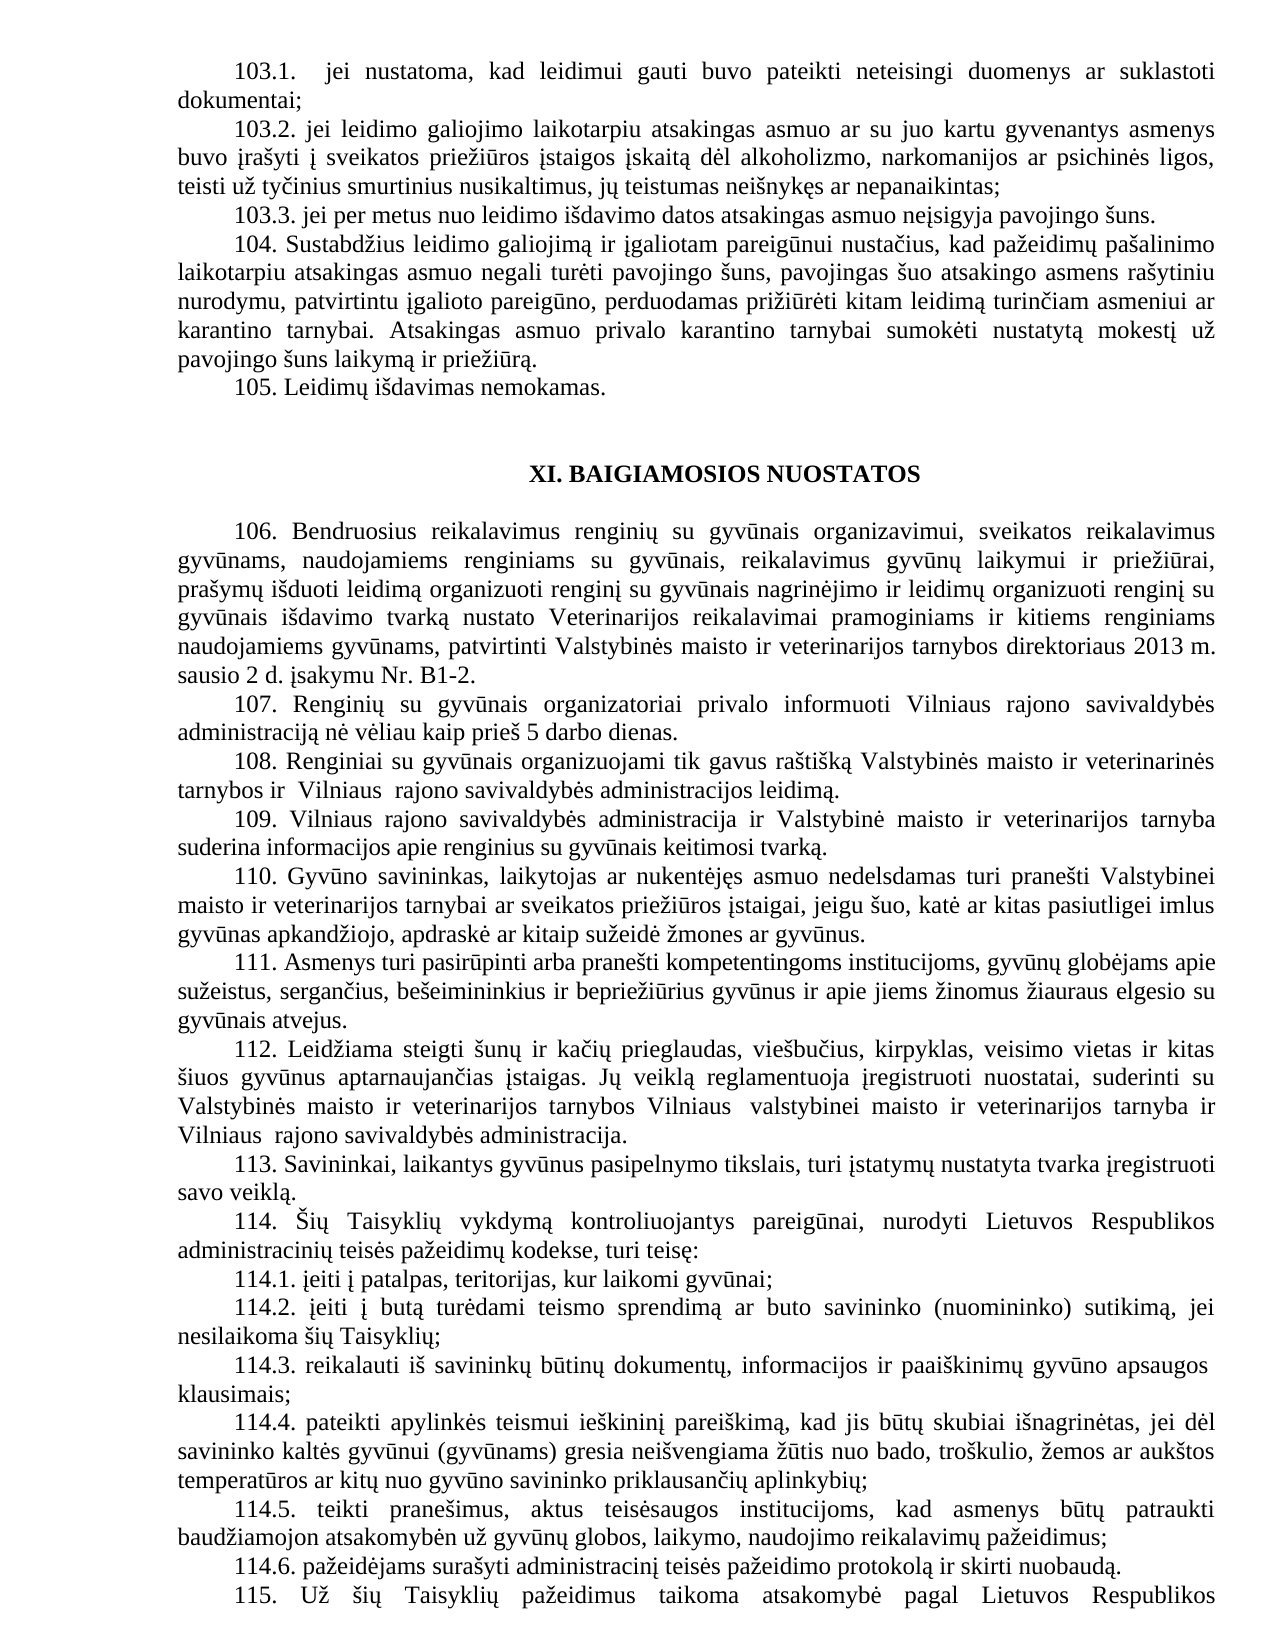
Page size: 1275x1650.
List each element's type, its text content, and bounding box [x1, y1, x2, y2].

text 114.6. pažeidėjams surašyti administracinį teisės pažeidimo protokolą ir skirti nuobaudą. [177, 1551, 1216, 1580]
text 114.5. teikti pranešimus, aktus teisėsaugos institucijoms, kad asmenys būtų patraukti baudžiamojon atsakomybėn už gyvūnų globos, laikymo, naudojimo reikalavimų pažeidimus; [177, 1494, 1216, 1551]
text XI. BAIGIAMOSIOS NUOSTATOS [177, 459, 1216, 487]
text 110. Gyvūno savininkas, laikytojas ar nukentėjęs asmuo nedelsdamas turi pranešti Valstybinei maisto ir veterinarijos tarnybai ar sveikatos priežiūros įstaigai, jeigu šuo, katė ar kitas pasiutligei imlus gyvūnas apkandžiojo, apdraskė ar kitaip sužeidė žmones ar gyvūnus. [177, 861, 1216, 947]
text 114.4. pateikti apylinkės teismui ieškininį pareiškimą, kad jis būtų skubiai išnagrinėtas, jei dėl savininko kaltės gyvūnui (gyvūnams) gresia neišvengiama žūtis nuo bado, troškulio, žemos ar aukštos temperatūros ar kitų nuo gyvūno savininko priklausančių aplinkybių; [177, 1407, 1216, 1494]
text 109. Vilniaus rajono savivaldybės administracija ir Valstybinė maisto ir veterinarijos tarnyba suderina informacijos apie renginius su gyvūnais keitimosi tvarką. [177, 804, 1216, 861]
text 111. Asmenys turi pasirūpinti arba pranešti kompetentingoms institucijoms, gyvūnų globėjams apie sužeistus, sergančius, bešeimininkius ir bepriežiūrius gyvūnus ir apie jiems žinomus žiauraus elgesio su gyvūnais atvejus. [177, 947, 1216, 1034]
text 108. Renginiai su gyvūnais organizuojami tik gavus raštišką Valstybinės maisto ir veterinarinės tarnybos ir Vilniaus rajono savivaldybės administracijos leidimą. [177, 746, 1216, 804]
text 105. Leidimų išdavimas nemokamas. [177, 372, 1216, 401]
text 104. Sustabdžius leidimo galiojimą ir įgaliotam pareigūnui nustačius, kad pažeidimų pašalinimo laikotarpiu atsakingas asmuo negali turėti pavojingo šuns, pavojingas šuo atsakingo asmens rašytiniu nurodymu, patvirtintu įgalioto pareigūno, perduodamas prižiūrėti kitam leidimą turinčiam asmeniui ar karantino tarnybai. Atsakingas asmuo privalo karantino tarnybai sumokėti nustatytą mokestį už pavojingo šuns laikymą ir priežiūrą. [177, 229, 1216, 372]
text 107. Renginių su gyvūnais organizatoriai privalo informuoti Vilniaus rajono savivaldybės administraciją nė vėliau kaip prieš 5 darbo dienas. [177, 689, 1216, 746]
text 112. Leidžiama steigti šunų ir kačių prieglaudas, viešbučius, kirpyklas, veisimo vietas ir kitas šiuos gyvūnus aptarnaujančias įstaigas. Jų veiklą reglamentuoja įregistruoti nuostatai, suderinti su Valstybinės maisto ir veterinarijos tarnybos Vilniaus valstybinei maisto ir veterinarijos tarnyba ir Vilniaus rajono savivaldybės administracija. [177, 1034, 1216, 1149]
text 114. Šių Taisyklių vykdymą kontroliuojantys pareigūnai, nurodyti Lietuvos Respublikos administracinių teisės pažeidimų kodekse, turi teisę: [177, 1206, 1216, 1264]
text 114.2. įeiti į butą turėdami teismo sprendimą ar buto savininko (nuomininko) sutikimą, jei nesilaikoma šių Taisyklių; [177, 1292, 1216, 1350]
text 114.3. reikalauti iš savininkų būtinų dokumentų, informacijos ir paaiškinimų gyvūno apsaugos klausimais; [177, 1350, 1216, 1407]
text 106. Bendruosius reikalavimus renginių su gyvūnais organizavimui, sveikatos reikalavimus gyvūnams, naudojamiems renginiams su gyvūnais, reikalavimus gyvūnų laikymui ir priežiūrai, prašymų išduoti leidimą organizuoti renginį su gyvūnais nagrinėjimo ir leidimų organizuoti renginį su gyvūnais išdavimo tvarką nustato Veterinarijos reikalavimai pramoginiams ir kitiems renginiams naudojamiems gyvūnams, patvirtinti Valstybinės maisto ir veterinarijos tarnybos direktoriaus 2013 m. sausio 2 d. įsakymu Nr. B1-2. [177, 516, 1216, 689]
text 103.1. jei nustatoma, kad leidimui gauti buvo pateikti neteisingi duomenys ar suklastoti dokumentai; [177, 56, 1216, 114]
text 114.1. įeiti į patalpas, teritorijas, kur laikomi gyvūnai; [177, 1264, 1216, 1292]
text 113. Savininkai, laikantys gyvūnus pasipelnymo tikslais, turi įstatymų nustatyta tvarka įregistruoti savo veiklą. [177, 1149, 1216, 1206]
text 115. Už šių Taisyklių pažeidimus taikoma atsakomybė pagal Lietuvos Respublikos [177, 1580, 1216, 1609]
text 103.3. jei per metus nuo leidimo išdavimo datos atsakingas asmuo neįsigyja pavojingo šuns. [177, 200, 1216, 229]
text 103.2. jei leidimo galiojimo laikotarpiu atsakingas asmuo ar su juo kartu gyvenantys asmenys buvo įrašyti į sveikatos priežiūros įstaigos įskaitą dėl alkoholizmo, narkomanijos ar psichinės ligos, teisti už tyčinius smurtinius nusikaltimus, jų teistumas neišnykęs ar nepanaikintas; [177, 114, 1216, 200]
